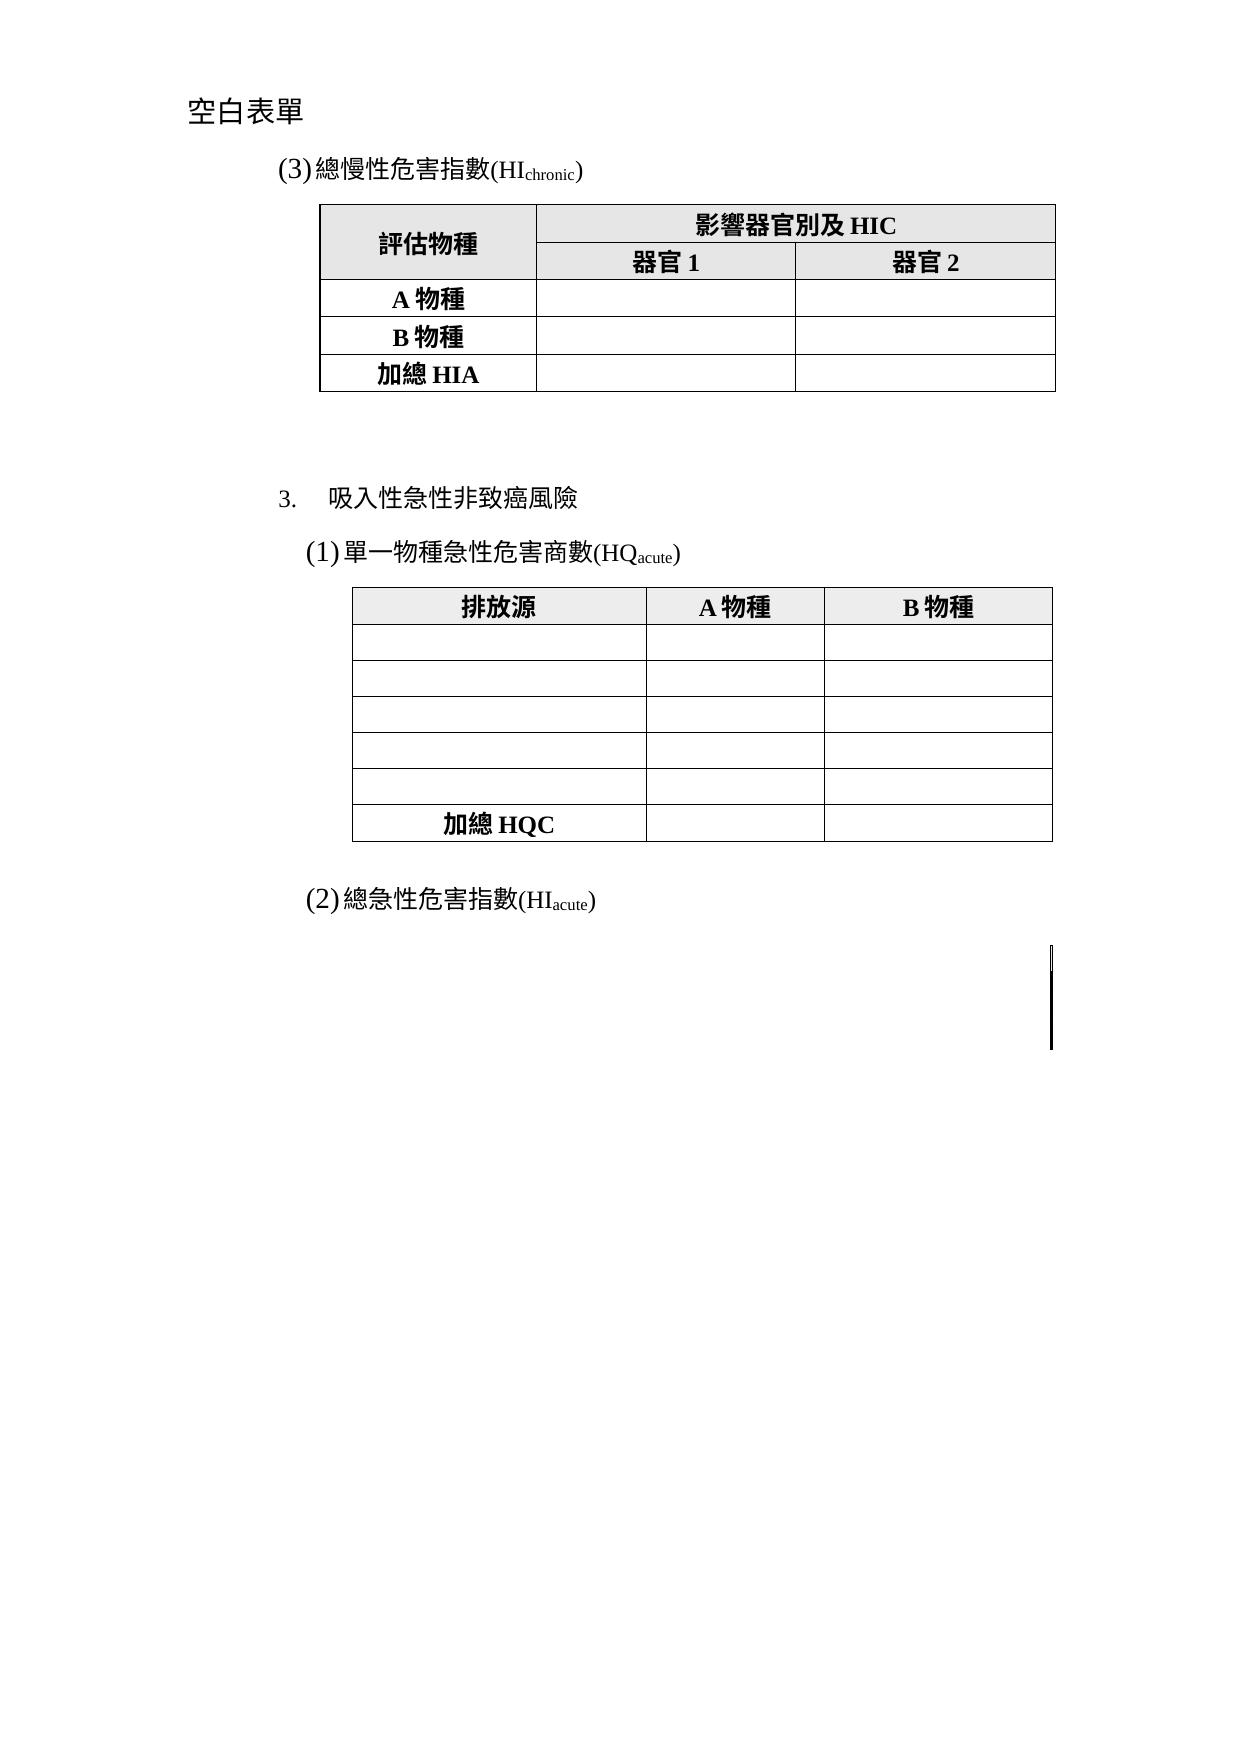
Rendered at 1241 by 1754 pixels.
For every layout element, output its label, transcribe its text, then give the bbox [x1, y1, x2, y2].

table_cell [825, 661, 1052, 696]
table_cell [353, 661, 646, 696]
table_cell [647, 769, 824, 804]
table_cell [796, 280, 1055, 316]
table_cell [647, 733, 824, 768]
table_cell [796, 317, 1055, 353]
table_cell [353, 769, 646, 804]
table_cell [825, 769, 1052, 804]
table_cell [647, 697, 824, 732]
table_header 評估物種 [321, 205, 536, 279]
table_cell [537, 317, 795, 353]
table_cell 器官2 [796, 243, 1055, 279]
table_cell [825, 625, 1052, 660]
table_cell [647, 805, 824, 841]
table_cell [353, 733, 646, 768]
table_cell [825, 697, 1052, 732]
table_cell [796, 355, 1055, 391]
table_cell [353, 625, 646, 660]
table_cell [537, 280, 795, 316]
table_cell B物種 [321, 317, 536, 353]
table_cell [537, 355, 795, 391]
list 吸入性急性非致癌風險 [278, 478, 1053, 514]
list 總慢性危害指數(HIchronic) [278, 150, 1053, 186]
table_header B物種 [825, 588, 1052, 624]
table_cell [647, 661, 824, 696]
table_header A物種 [647, 588, 824, 624]
table_cell 加總HIA [321, 355, 536, 391]
list 總急性危害指數(HIacute) [306, 880, 1053, 916]
list 單一物種急性危害商數(HQacute) [306, 532, 1053, 569]
table_cell 加總HQC [353, 805, 646, 841]
table_header 排放源 [353, 588, 646, 624]
table_cell [825, 733, 1052, 768]
table_cell A物種 [321, 280, 536, 316]
table_cell 器官1 [537, 243, 795, 279]
table_header 影響器官別及HIC [537, 205, 1055, 242]
table_cell [825, 805, 1052, 841]
table_cell [647, 625, 824, 660]
table_cell [353, 697, 646, 732]
